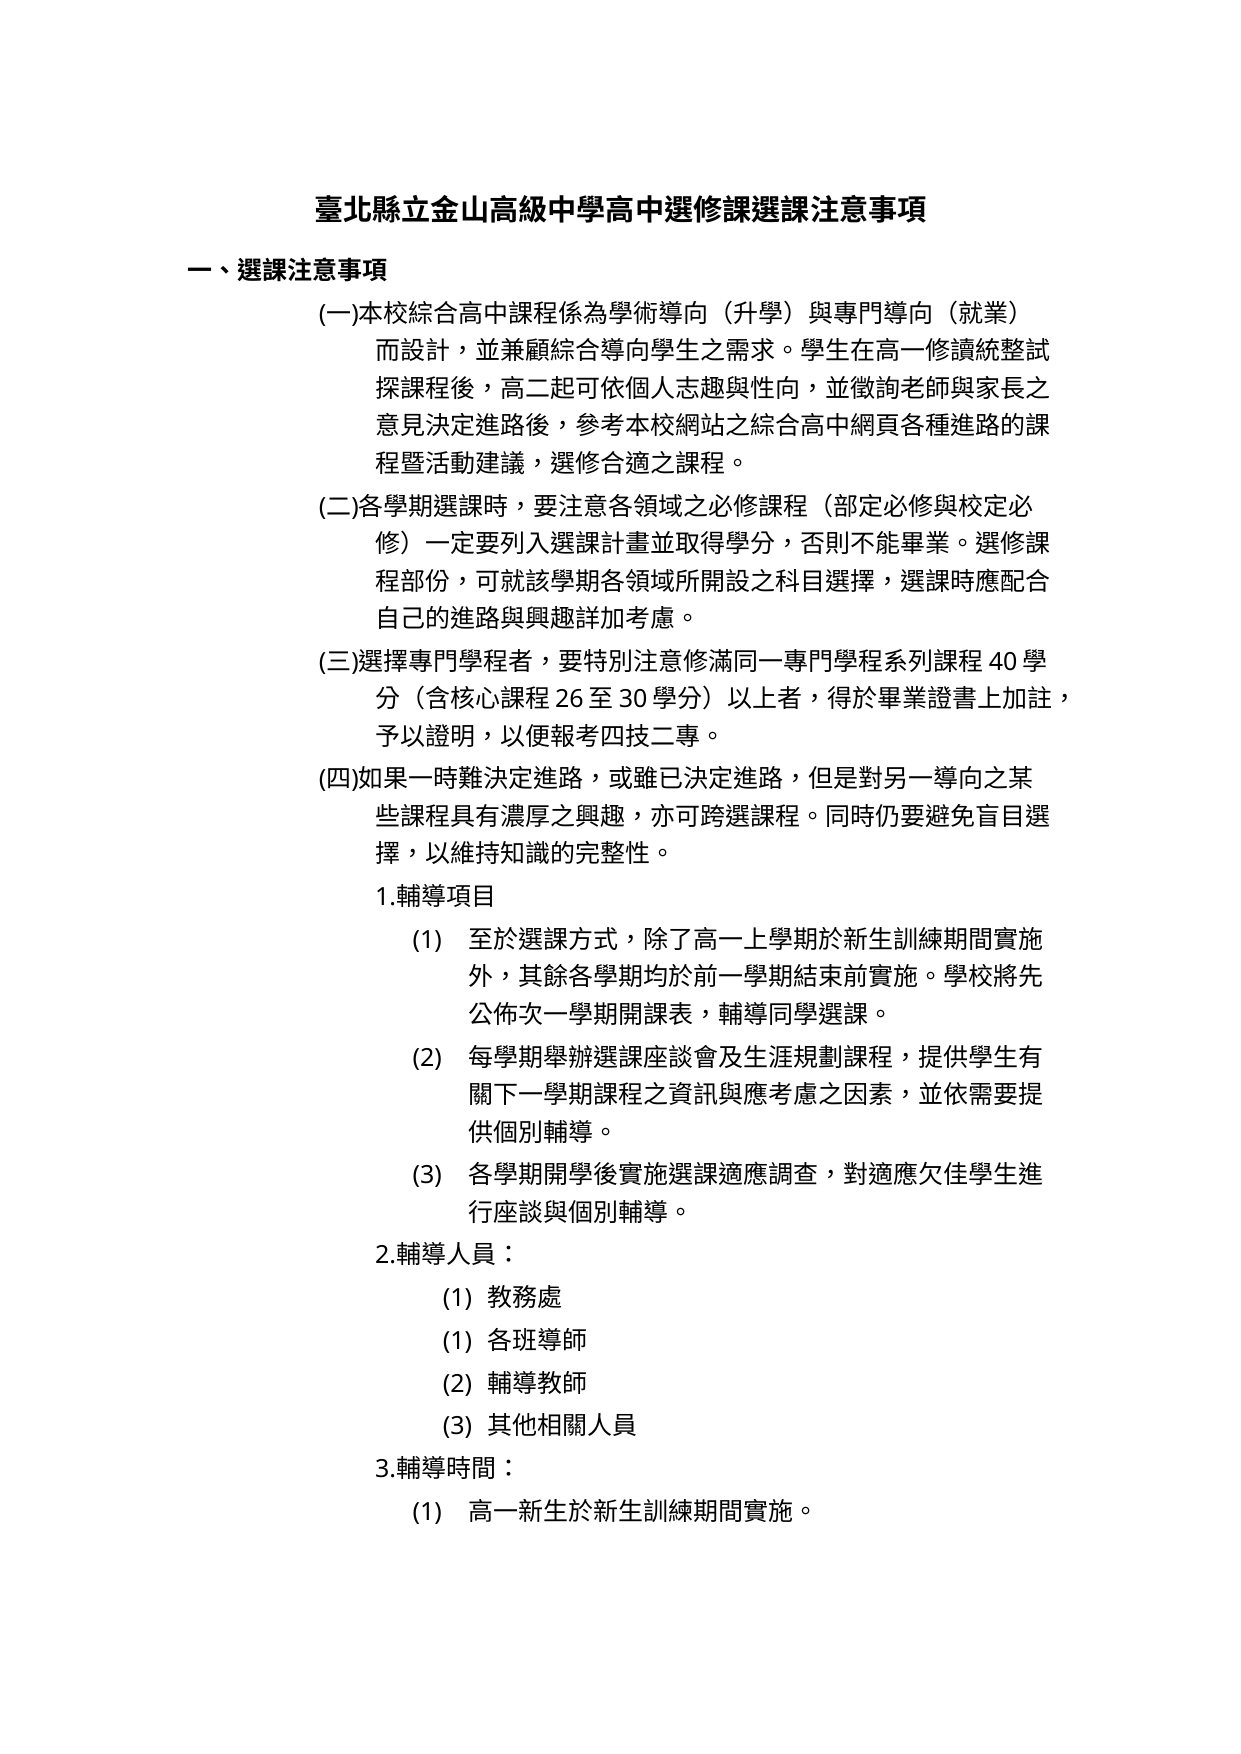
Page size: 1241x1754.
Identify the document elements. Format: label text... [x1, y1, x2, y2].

text 1.輔導項目 [375, 876, 1053, 913]
text 臺北縣立金山高級中學高中選修課選課注意事項 [187, 170, 1053, 245]
list 至於選課方式，除了高一上學期於新生訓練期間實施外，其餘各學期均於前一學期結束前實施。學校將先公佈次一學期開課表，輔導同學選課。 [412, 919, 1053, 1031]
list 輔導時間： [375, 1448, 1053, 1485]
text 一、選課注意事項 [187, 250, 1053, 287]
list 其他相關人員 [443, 1405, 1053, 1443]
list 高一新生於新生訓練期間實施。 [412, 1491, 1053, 1528]
list 選擇專門學程者，要特別注意修滿同一專門學程系列課程40學分（含核心課程26至30學分）以上者，得於畢業證書上加註，予以證明，以便報考四技二專。 [319, 641, 1053, 753]
list 各學期開學後實施選課適應調查，對適應欠佳學生進行座談與個別輔導。 [412, 1154, 1053, 1229]
list 輔導教師 [443, 1362, 1053, 1400]
list 每學期舉辦選課座談會及生涯規劃課程，提供學生有關下一學期課程之資訊與應考慮之因素，並依需要提供個別輔導。 [412, 1036, 1053, 1149]
list 輔導人員： [375, 1234, 1053, 1272]
list 各班導師 [443, 1320, 1053, 1357]
list 本校綜合高中課程係為學術導向（升學）與專門導向（就業）而設計，並兼顧綜合導向學生之需求。學生在高一修讀統整試探課程後，高二起可依個人志趣與性向，並徵詢老師與家長之意見決定進路後，參考本校網站之綜合高中網頁各種進路的課程暨活動建議，選修合適之課程。 [319, 293, 1053, 480]
list 教務處 [443, 1277, 1053, 1314]
list 如果一時難決定進路，或雖已決定進路，但是對另一導向之某些課程具有濃厚之興趣，亦可跨選課程。同時仍要避免盲目選擇，以維持知識的完整性。 [319, 758, 1053, 871]
list 各學期選課時，要注意各領域之必修課程（部定必修與校定必修）一定要列入選課計畫並取得學分，否則不能畢業。選修課程部份，可就該學期各領域所開設之科目選擇，選課時應配合自己的進路與興趣詳加考慮。 [319, 485, 1053, 635]
